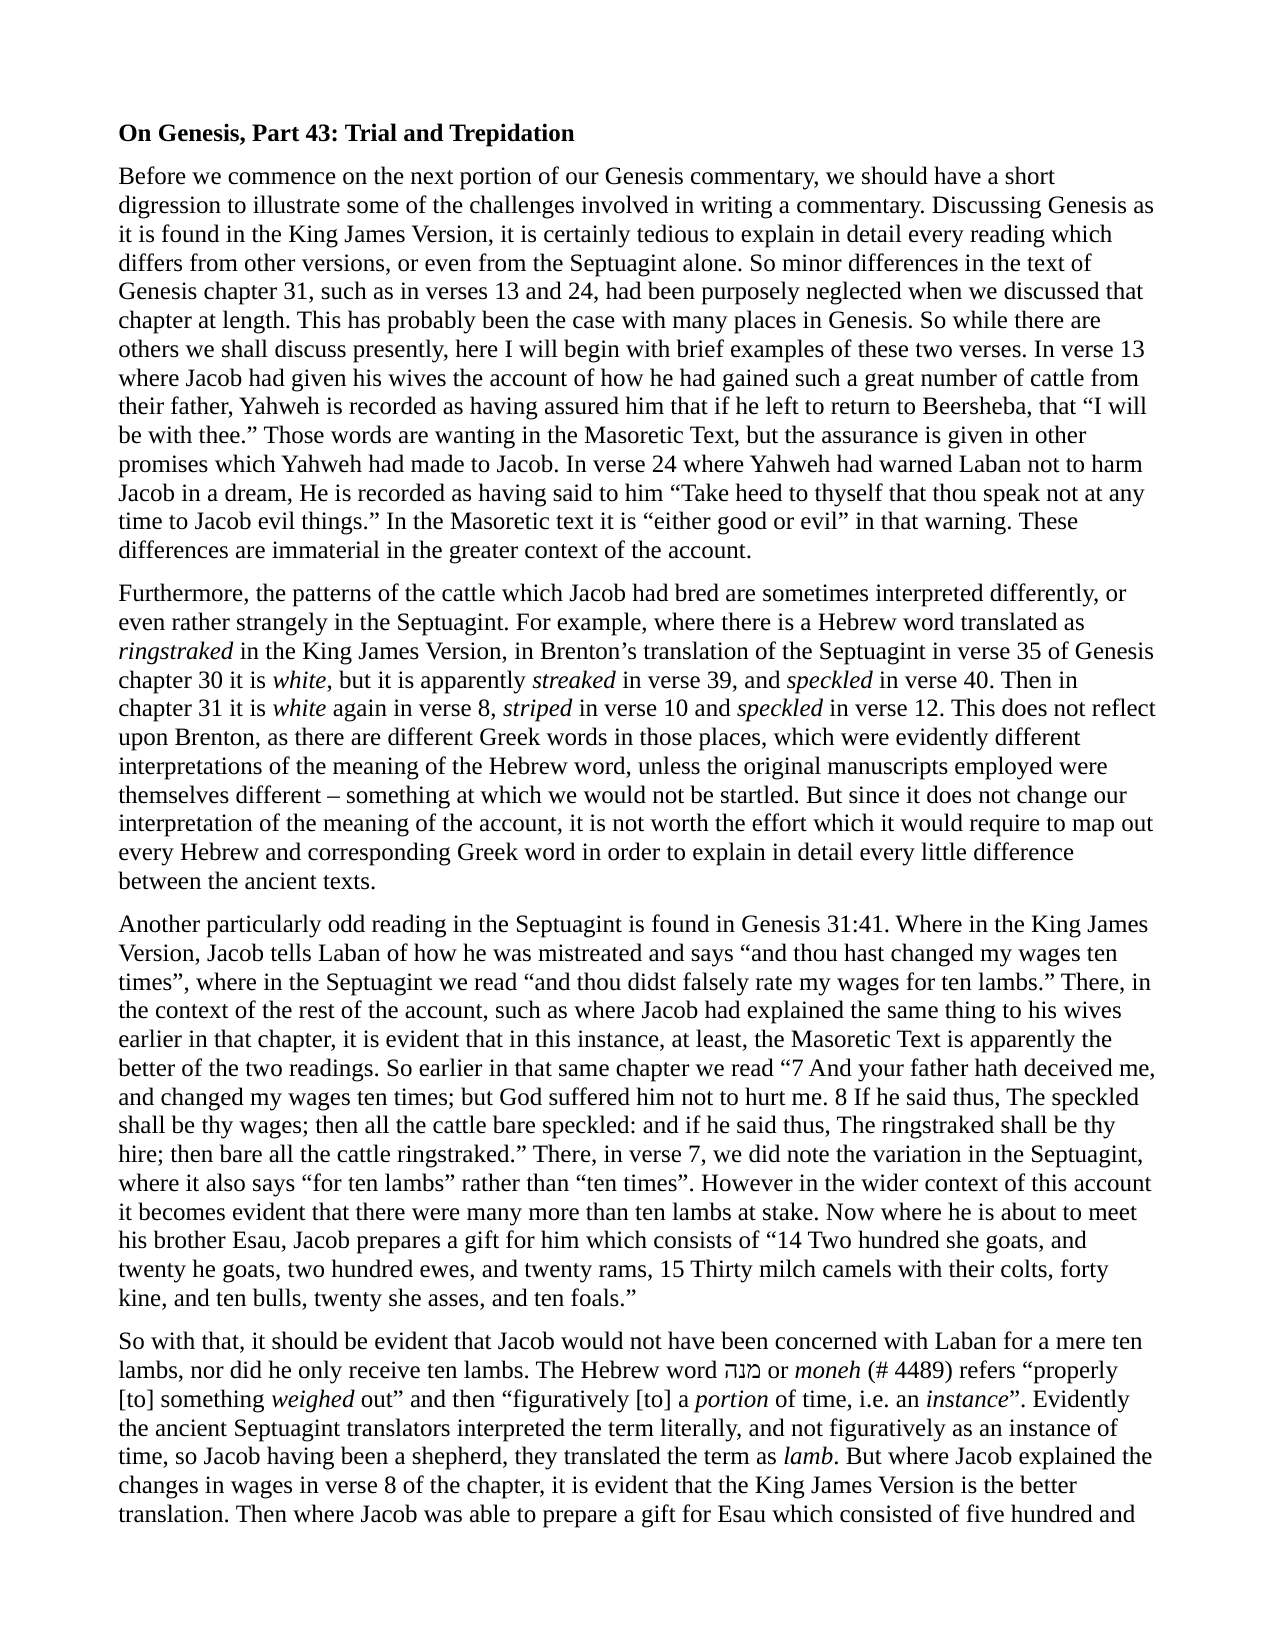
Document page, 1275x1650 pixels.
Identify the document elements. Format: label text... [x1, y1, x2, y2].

text Furthermore, the patterns of the cattle which Jacob had bred are sometimes interpreted differently, or even rather strangely in the Septuagint. For example, where there is a Hebrew word translated as ringstraked in the King James Version, in Brenton’s translation of the Septuagint in verse 35 of Genesis chapter 30 it is white, but it is apparently streaked in verse 39, and speckled in verse 40. Then in chapter 31 it is white again in verse 8, striped in verse 10 and speckled in verse 12. This does not reflect upon Brenton, as there are different Greek words in those places, which were evidently different interpretations of the meaning of the Hebrew word, unless the original manuscripts employed were themselves different – something at which we would not be startled. But since it does not change our interpretation of the meaning of the account, it is not worth the effort which it would require to map out every Hebrew and corresponding Greek word in order to explain in detail every little difference between the ancient texts. [118, 578, 1157, 895]
text So with that, it should be evident that Jacob would not have been concerned with Laban for a mere ten lambs, nor did he only receive ten lambs. The Hebrew word מנה or moneh (# 4489) refers “properly [to] something weighed out” and then “figuratively [to] a portion of time, i.e. an instance”. Evidently the ancient Septuagint translators interpreted the term literally, and not figuratively as an instance of time, so Jacob having been a shepherd, they translated the term as lamb. But where Jacob explained the changes in wages in verse 8 of the chapter, it is evident that the King James Version is the better translation. Then where Jacob was able to prepare a gift for Esau which consisted of five hundred and fifty animals, his flocks must have been much much more numerous than that number, and the translation in the King James Version which has “ten times” rather than “ten lambs” is fully vindicated. [118, 1326, 1157, 1528]
text On Genesis, Part 43: Trial and Trepidation [118, 118, 1157, 147]
text Before we commence on the next portion of our Genesis commentary, we should have a short digression to illustrate some of the challenges involved in writing a commentary. Discussing Genesis as it is found in the King James Version, it is certainly tedious to explain in detail every reading which differs from other versions, or even from the Septuagint alone. So minor differences in the text of Genesis chapter 31, such as in verses 13 and 24, had been purposely neglected when we discussed that chapter at length. This has probably been the case with many places in Genesis. So while there are others we shall discuss presently, here I will begin with brief examples of these two verses. In verse 13 where Jacob had given his wives the account of how he had gained such a great number of cattle from their father, Yahweh is recorded as having assured him that if he left to return to Beersheba, that “I will be with thee.” Those words are wanting in the Masoretic Text, but the assurance is given in other promises which Yahweh had made to Jacob. In verse 24 where Yahweh had warned Laban not to harm Jacob in a dream, He is recorded as having said to him “Take heed to thyself that thou speak not at any time to Jacob evil things.” In the Masoretic text it is “either good or evil” in that warning. These differences are immaterial in the greater context of the account. [118, 161, 1157, 564]
text Another particularly odd reading in the Septuagint is found in Genesis 31:41. Where in the King James Version, Jacob tells Laban of how he was mistreated and says “and thou hast changed my wages ten times”, where in the Septuagint we read “and thou didst falsely rate my wages for ten lambs.” There, in the context of the rest of the account, such as where Jacob had explained the same thing to his wives earlier in that chapter, it is evident that in this instance, at least, the Masoretic Text is apparently the better of the two readings. So earlier in that same chapter we read “7 And your father hath deceived me, and changed my wages ten times; but God suffered him not to hurt me. 8 If he said thus, The speckled shall be thy wages; then all the cattle bare speckled: and if he said thus, The ringstraked shall be thy hire; then bare all the cattle ringstraked.” There, in verse 7, we did note the variation in the Septuagint, where it also says “for ten lambs” rather than “ten times”. However in the wider context of this account it becomes evident that there were many more than ten lambs at stake. Now where he is about to meet his brother Esau, Jacob prepares a gift for him which consists of “14 Two hundred she goats, and twenty he goats, two hundred ewes, and twenty rams, 15 Thirty milch camels with their colts, forty kine, and ten bulls, twenty she asses, and ten foals.” [118, 909, 1157, 1312]
